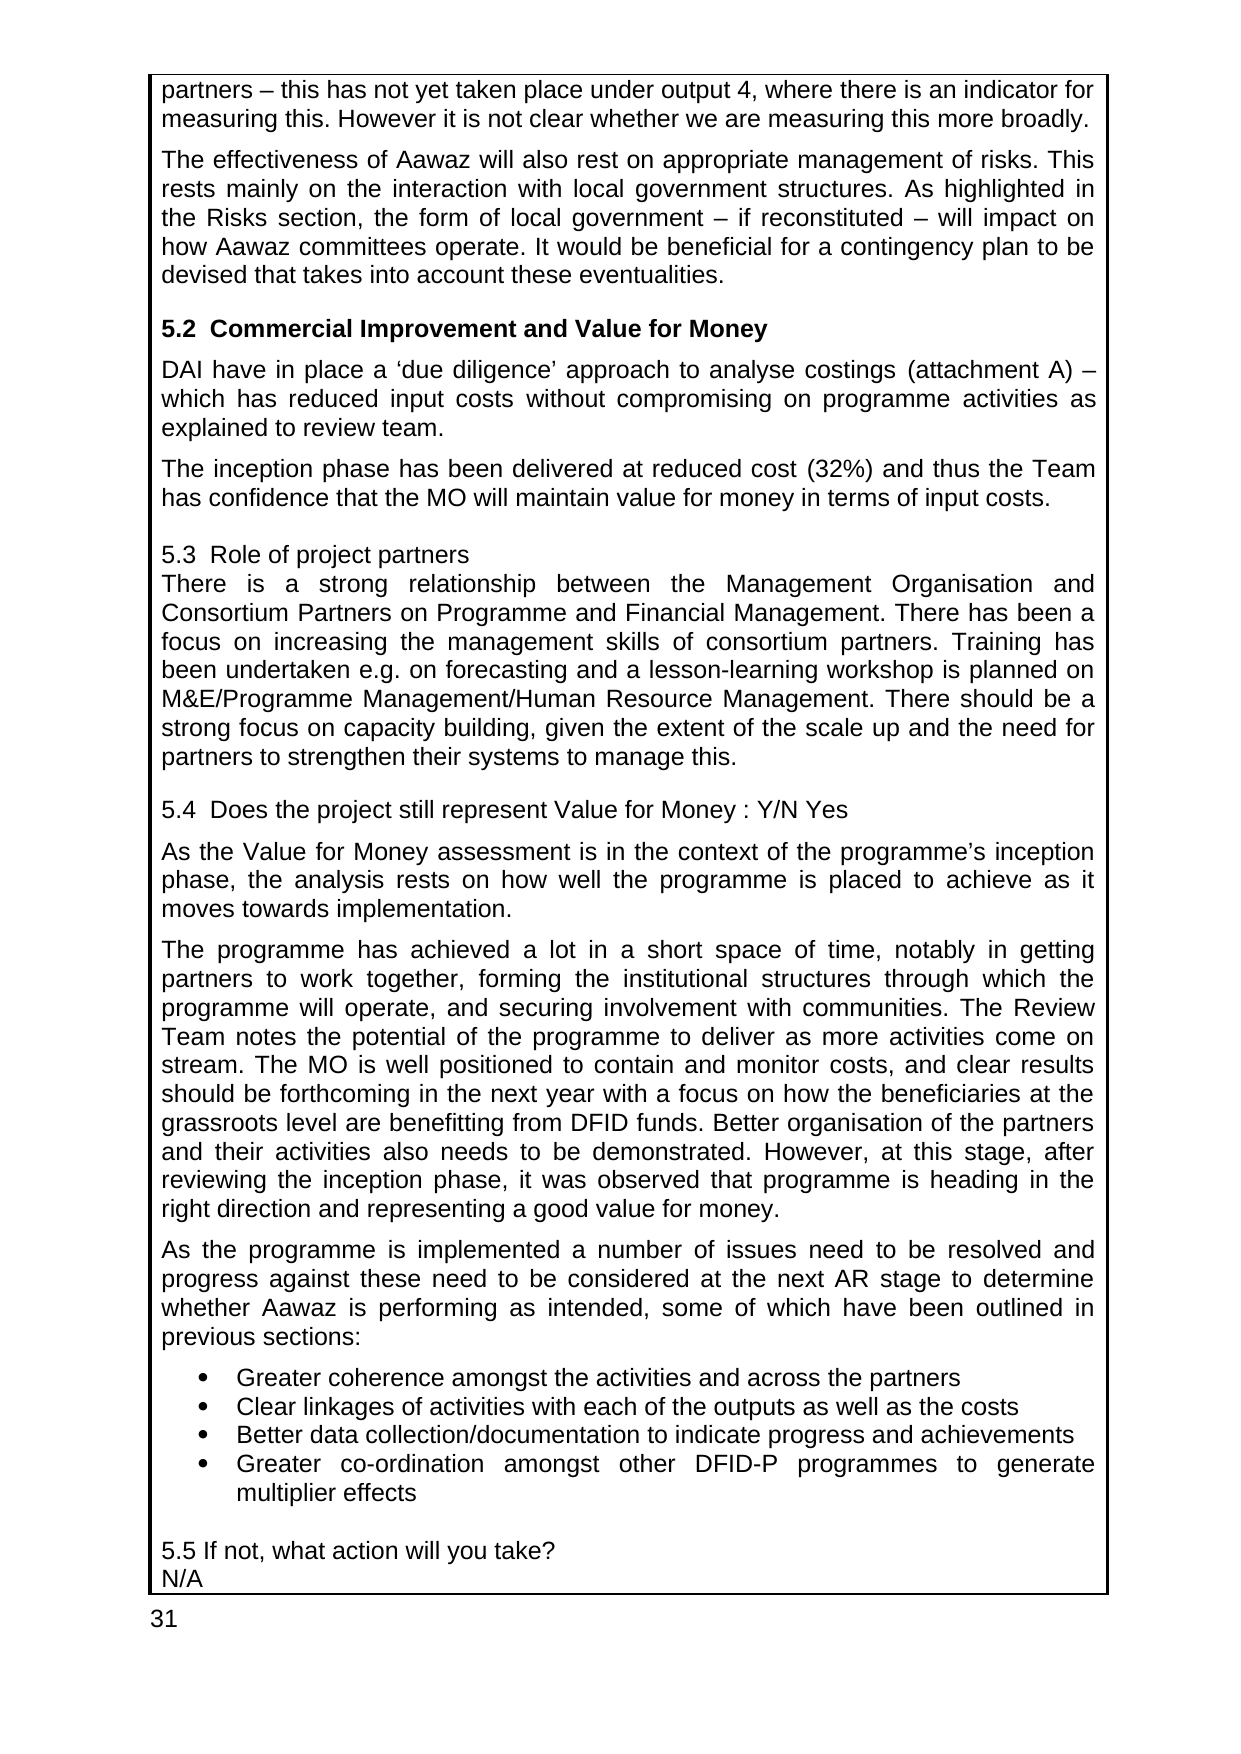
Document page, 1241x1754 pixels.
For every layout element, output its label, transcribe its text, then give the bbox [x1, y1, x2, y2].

table_cell partners – this has not yet taken place under output 4, where there is an indicator for measuring this. However it is not clear whether we are measuring this more broadly. The effectiveness of Aawaz will also rest on appropriate management of risks. This rests mainly on the interaction with local government structures. As highlighted in the Risks section, the form of local government – if reconstituted – will impact on how Aawaz committees operate. It would be beneficial for a contingency plan to be devised that takes into account these eventualities. 5.2 Commercial Improvement and Value for Money DAI have in place a ‘due diligence’ approach to analyse costings (attachment A) –which has reduced input costs without compromising on programme activities as explained to review team. The inception phase has been delivered at reduced cost (32%) and thus the Team has confidence that the MO will maintain value for money in terms of input costs. 5.3 Role of project partners There is a strong relationship between the Management Organisation and Consortium Partners on Programme and Financial Management. There has been a focus on increasing the management skills of consortium partners. Training has been undertaken e.g. on forecasting and a lesson-learning workshop is planned on M&E/Programme Management/Human Resource Management. There should be a strong focus on capacity building, given the extent of the scale up and the need for partners to strengthen their systems to manage this. 5.4 Does the project still represent Value for Money : Y/N Yes As the Value for Money assessment is in the context of the programme’s inception phase, the analysis rests on how well the programme is placed to achieve as it moves towards implementation. The programme has achieved a lot in a short space of time, notably in getting partners to work together, forming the institutional structures through which the programme will operate, and securing involvement with communities. The Review Team notes the potential of the programme to deliver as more activities come on stream. The MO is well positioned to contain and monitor costs, and clear results should be forthcoming in the next year with a focus on how the beneficiaries at the grassroots level are benefitting from DFID funds. Better organisation of the partners and their activities also needs to be demonstrated. However, at this stage, after reviewing the inception phase, it was observed that programme is heading in the right direction and representing a good value for money. As the programme is implemented a number of issues need to be resolved and progress against these need to be considered at the next AR stage to determine whether Aawaz is performing as intended, some of which have been outlined in previous sections: Greater coherence amongst the activities and across the partners Clear linkages of activities with each of the outputs as well as the costs Better data collection/documentation to indicate progress and achievements Greater co-ordination amongst other DFID-P programmes to generate multiplier effects 5.5 If not, what action will you take? N/A [152, 75, 1106, 1593]
